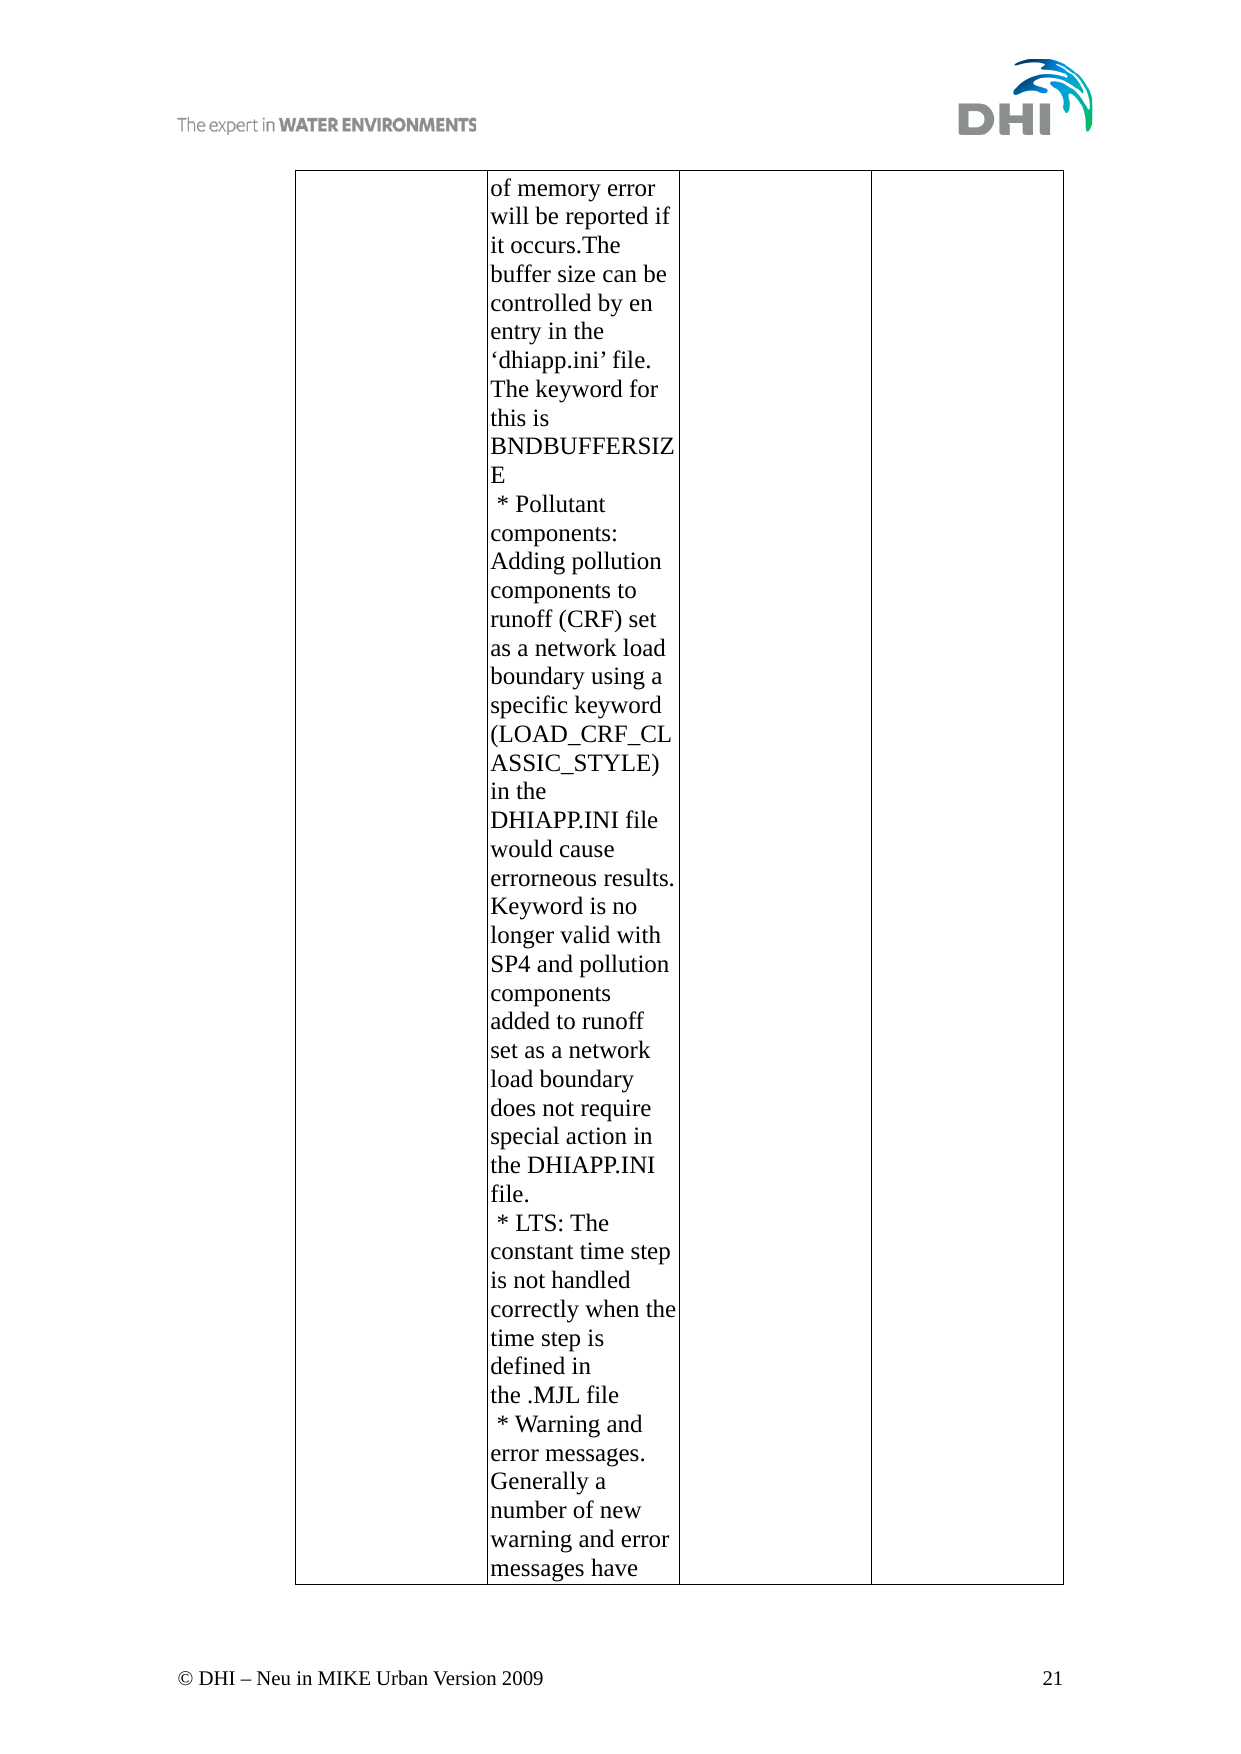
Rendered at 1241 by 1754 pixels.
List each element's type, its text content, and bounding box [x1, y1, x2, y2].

picture [177, 117, 477, 135]
table_cell [296, 171, 487, 1584]
table_cell [680, 171, 871, 1584]
picture [958, 59, 1093, 135]
table_cell of memory error will be reported if it occurs.The buffer size can be controlled by en entry in the ‘dhiapp.ini’ file. The keyword for this is BNDBUFFERSIZE * Pollutant components: Adding pollution components to runoff (CRF) set as a network load boundary using a specific keyword (LOAD_CRF_CLASSIC_STYLE) in the DHIAPP.INI file would cause errorneous results. Keyword is no longer valid with SP4 and pollution components added to runoff set as a network load boundary does not require special action in the DHIAPP.INI file. * LTS: The constant time step is not handled correctly when the time step is defined in the .MJL file * Warning and error messages. Generally a number of new warning and error messages have [488, 171, 679, 1584]
table_cell [872, 171, 1063, 1584]
